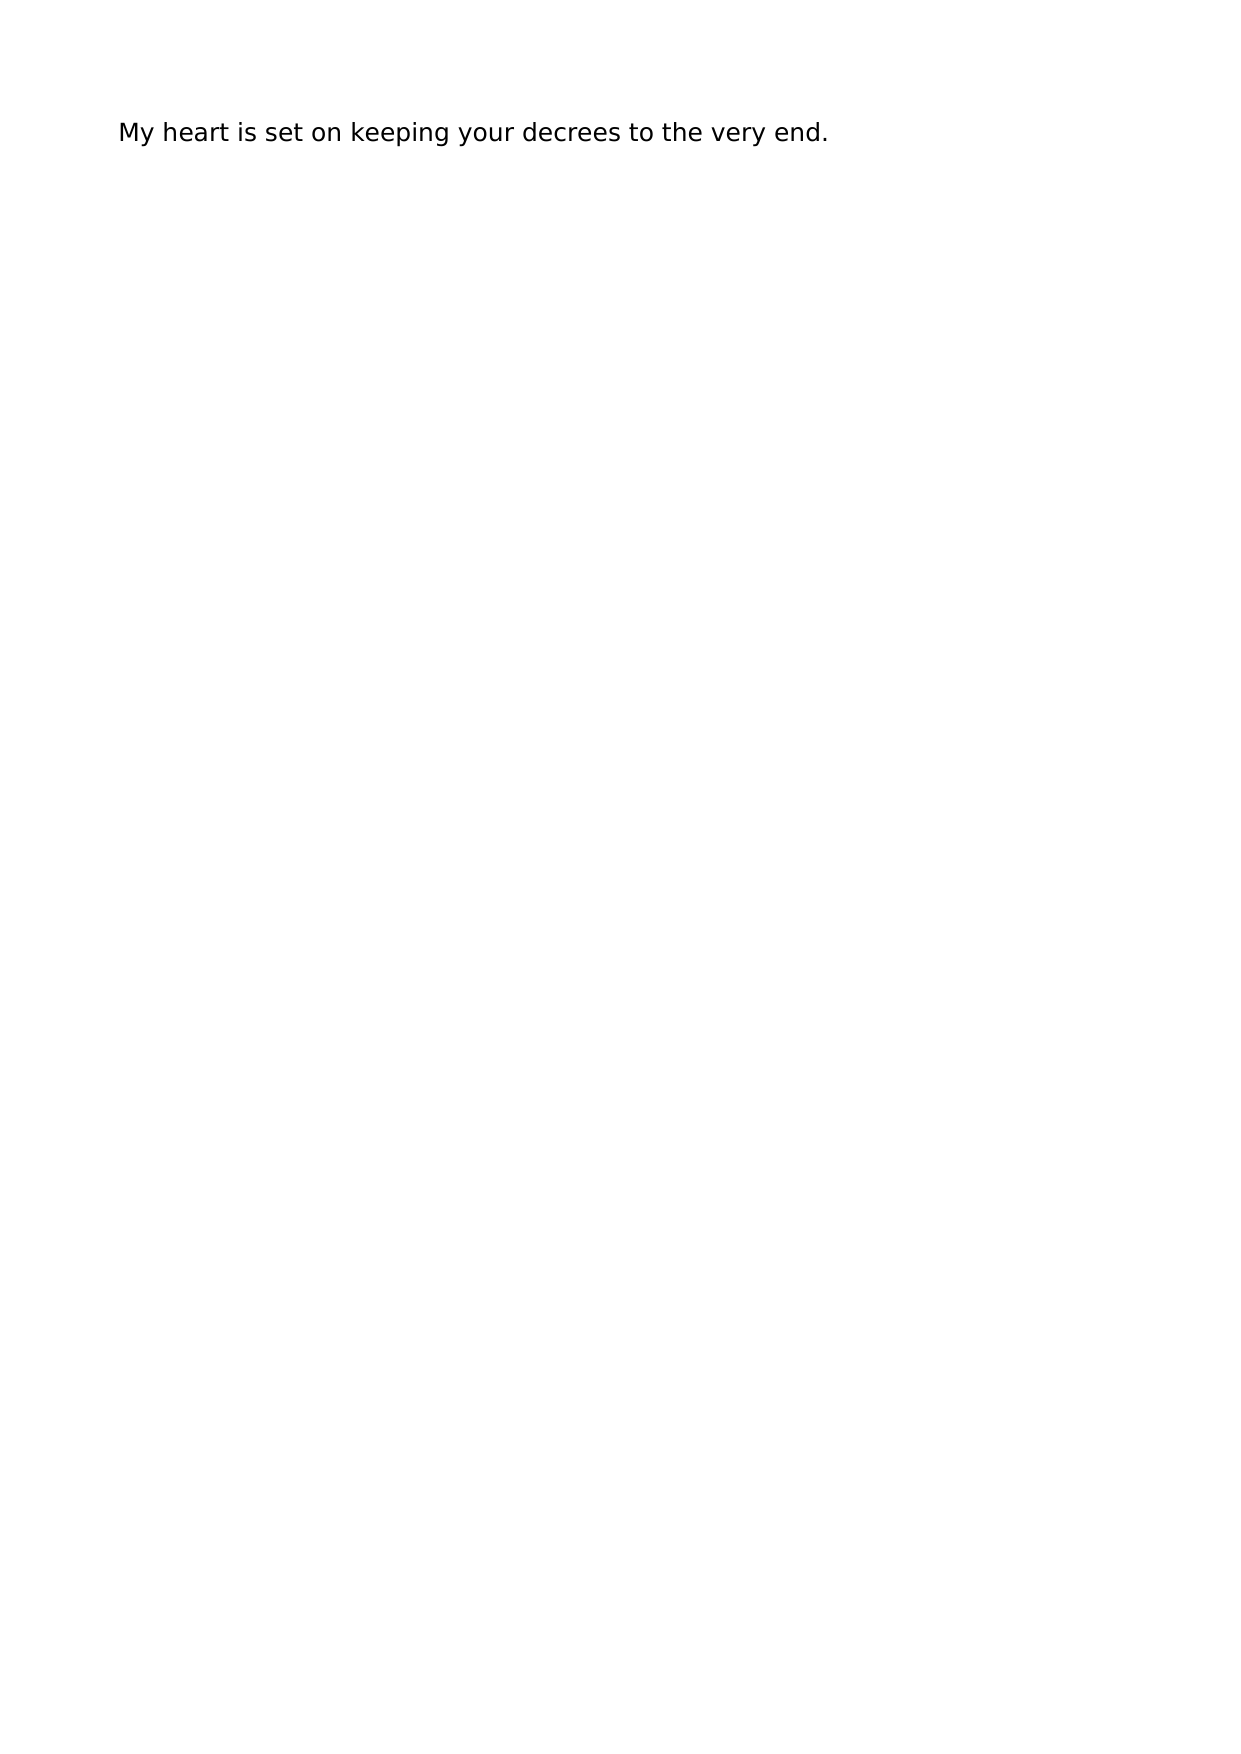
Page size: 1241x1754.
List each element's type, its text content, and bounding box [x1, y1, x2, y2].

text My heart is set on keeping your decrees to the very end. [118, 118, 1122, 147]
